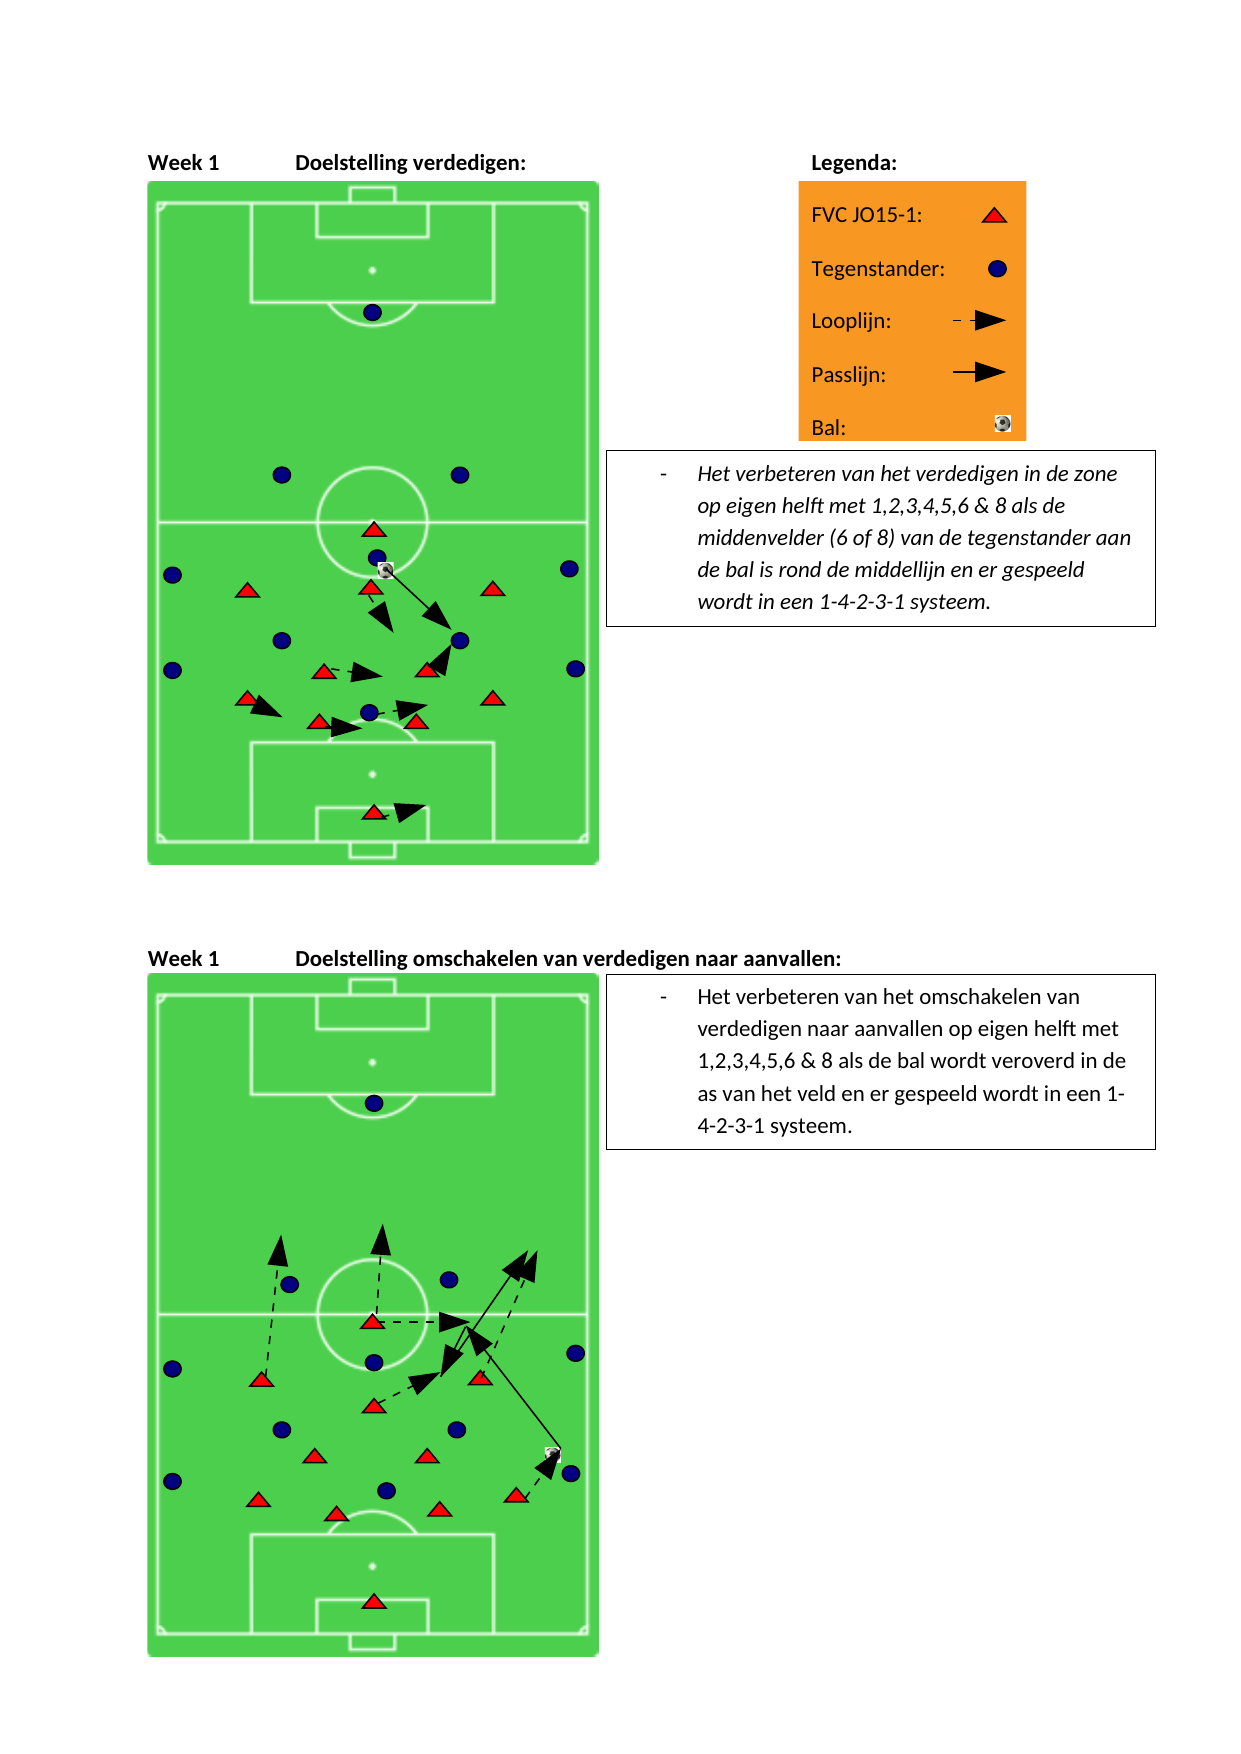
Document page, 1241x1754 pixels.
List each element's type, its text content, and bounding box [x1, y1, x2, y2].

text FVC JO15-1: [599, 201, 798, 229]
text Week 1 Doelstelling omschakelen van verdedigen naar aanvallen: [148, 943, 1093, 972]
text Tegenstander: [599, 254, 798, 282]
text Looplijn: [1027, 307, 1093, 335]
text Passlijn: [599, 360, 798, 388]
text Passlijn: [1027, 360, 1093, 388]
text Bal: [607, 451, 1155, 626]
text Bal: [599, 413, 798, 441]
text Looplijn: [599, 307, 798, 335]
text [607, 975, 1155, 1149]
text Tegenstander: [1027, 254, 1093, 282]
text Week 1 Doelstelling verdedigen: Legenda: [148, 148, 1093, 176]
list Het verbeteren van het omschakelen van verdedigen naar aanvallen op eigen helft met 1,2,3,4,5,6 & 8 als de bal wordt veroverd in de as van het veld en er gespeeld wordt in een 1-4-2-3-1 systeem. [660, 982, 1140, 1139]
text Bal: [1027, 413, 1093, 441]
text FVC JO15-1: [1027, 201, 1093, 229]
list Het verbeteren van het verdedigen in de zone op eigen helft met 1,2,3,4,5,6 & 8 als de middenvelder (6 of 8) van de tegenstander aan de bal is rond de middellijn en er gespeeld wordt in een 1-4-2-3-1 systeem. [660, 459, 1140, 615]
